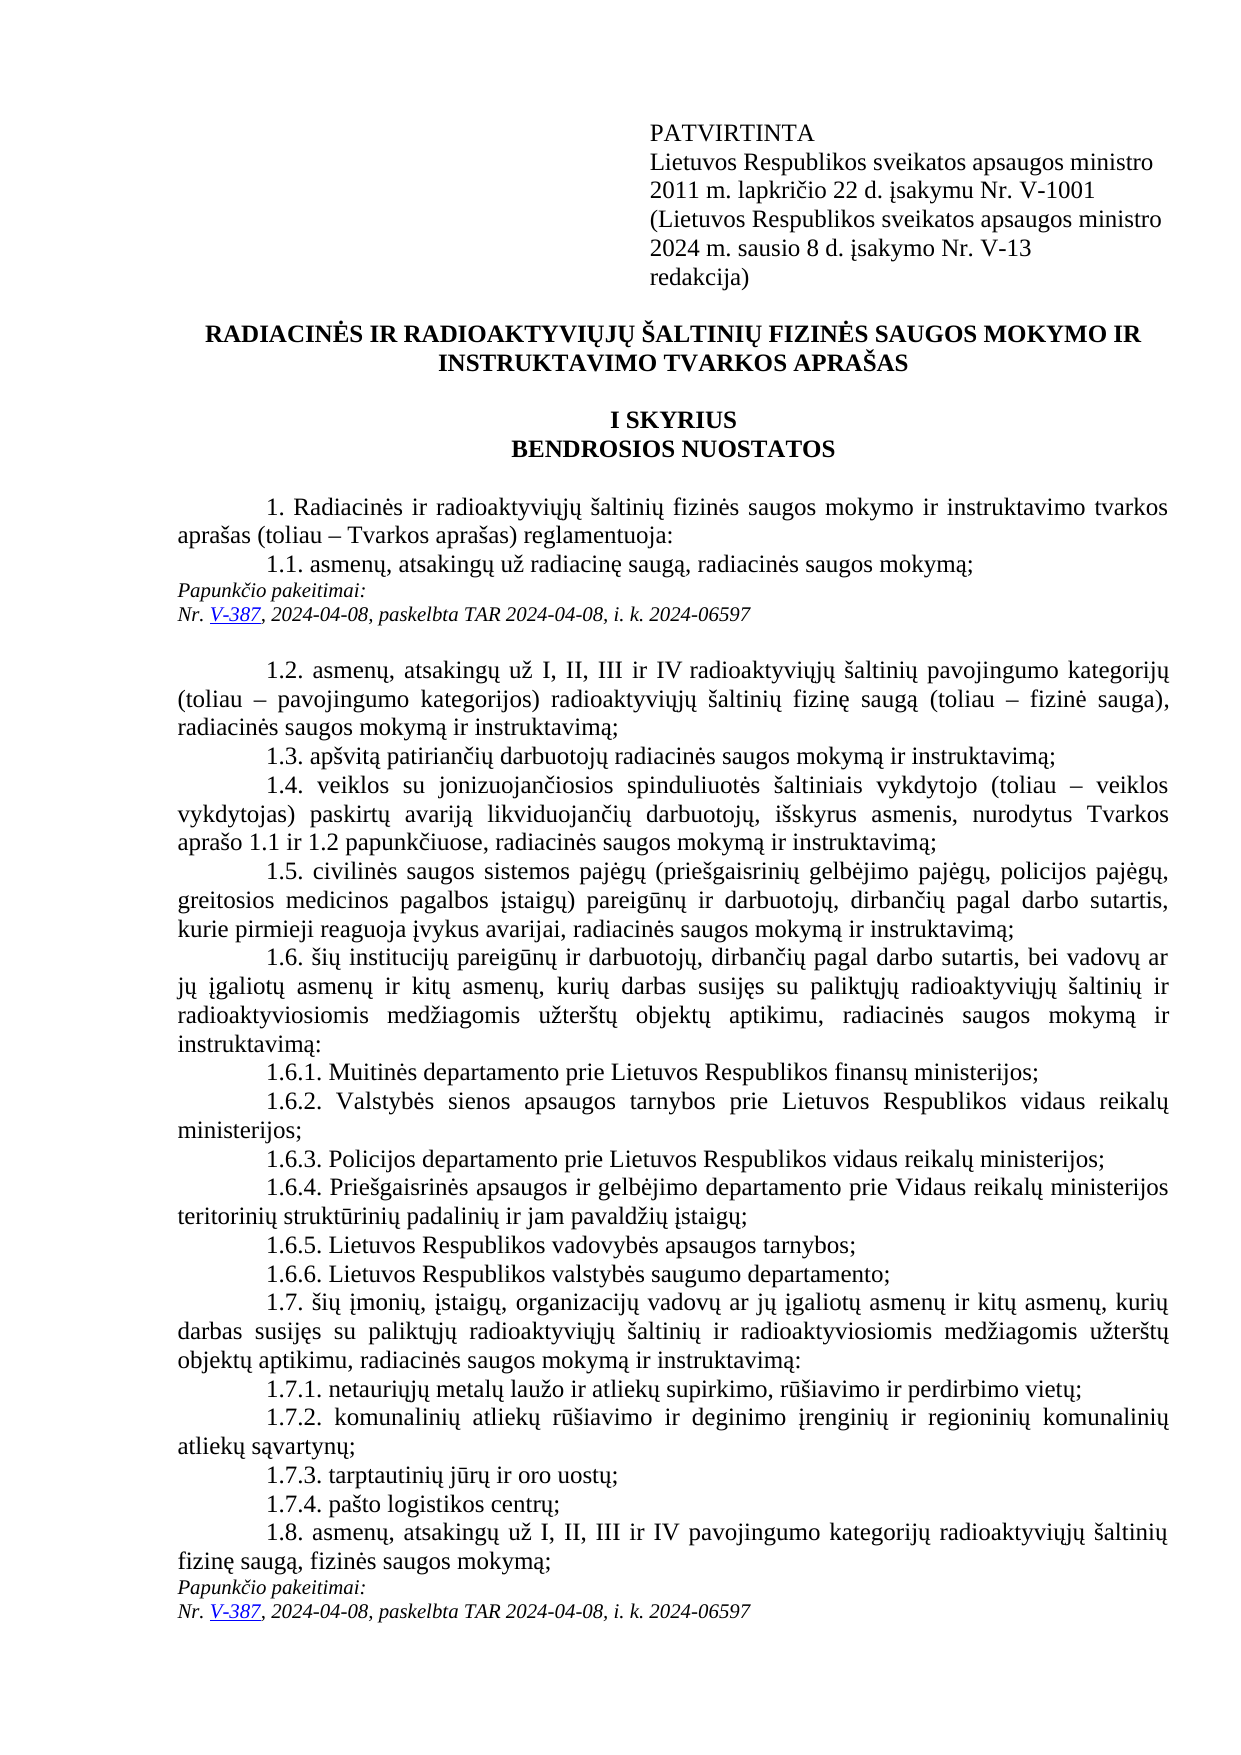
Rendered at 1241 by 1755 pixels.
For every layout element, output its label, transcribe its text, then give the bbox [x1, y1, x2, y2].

text 1.6.4. Priešgaisrinės apsaugos ir gelbėjimo departamento prie Vidaus reikalų ministerijos teritorinių struktūrinių padalinių ir jam pavaldžių įstaigų; [177, 1172, 1169, 1230]
text BENDROSIOS NUOSTATOS [177, 434, 1169, 463]
text Papunkčio pakeitimai: [177, 1575, 1169, 1599]
text 1. Radiacinės ir radioaktyviųjų šaltinių fizinės saugos mokymo ir instruktavimo tvarkos aprašas (toliau – Tvarkos aprašas) reglamentuoja: [177, 492, 1169, 549]
text I SKYRIUS [177, 406, 1169, 434]
text 1.6.3. Policijos departamento prie Lietuvos Respublikos vidaus reikalų ministerijos; [177, 1144, 1169, 1172]
text 1.6.6. Lietuvos Respublikos valstybės saugumo departamento; [177, 1259, 1169, 1287]
text RADIACINĖS ir RADIOAKTYVIŲJŲ ŠALTINIŲ fizinės saugos MOKYMO IR INSTRUKTAVIMO TVARKOS APRAŠAS [177, 319, 1169, 377]
text Nr. V-387, 2024-04-08, paskelbta TAR 2024-04-08, i. k. 2024-06597 [177, 602, 1169, 626]
text 1.6.5. Lietuvos Respublikos vadovybės apsaugos tarnybos; [177, 1230, 1169, 1259]
text 1.6.2. Valstybės sienos apsaugos tarnybos prie Lietuvos Respublikos vidaus reikalų ministerijos; [177, 1086, 1169, 1144]
text Nr. V-387, 2024-04-08, paskelbta TAR 2024-04-08, i. k. 2024-06597 [177, 1599, 1169, 1623]
text 1.7.2. komunalinių atliekų rūšiavimo ir deginimo įrenginių ir regioninių komunalinių atliekų sąvartynų; [177, 1402, 1169, 1460]
text 1.7. šių įmonių, įstaigų, organizacijų vadovų ar jų įgaliotų asmenų ir kitų asmenų, kurių darbas susijęs su paliktųjų radioaktyviųjų šaltinių ir radioaktyviosiomis medžiagomis užterštų objektų aptikimu, radiacinės saugos mokymą ir instruktavimą: [177, 1287, 1169, 1374]
text 1.2. asmenų, atsakingų už I, II, III ir IV radioaktyviųjų šaltinių pavojingumo kategorijų (toliau – pavojingumo kategorijos) radioaktyviųjų šaltinių fizinę saugą (toliau – fizinė sauga), radiacinės saugos mokymą ir instruktavimą; [177, 655, 1169, 741]
text PATVIRTINTA Lietuvos Respublikos sveikatos apsaugos ministro 2011 m. lapkričio 22 d. įsakymu Nr. V-1001 (Lietuvos Respublikos sveikatos apsaugos ministro 2024 m. sausio 8 d. įsakymo Nr. V-13 redakcija) [649, 118, 1169, 291]
text 1.6.1. Muitinės departamento prie Lietuvos Respublikos finansų ministerijos; [177, 1057, 1169, 1086]
text 1.6. šių institucijų pareigūnų ir darbuotojų, dirbančių pagal darbo sutartis, bei vadovų ar jų įgaliotų asmenų ir kitų asmenų, kurių darbas susijęs su paliktųjų radioaktyviųjų šaltinių ir radioaktyviosiomis medžiagomis užterštų objektų aptikimu, radiacinės saugos mokymą ir instruktavimą: [177, 942, 1169, 1057]
text Papunkčio pakeitimai: [177, 578, 1169, 602]
text 1.5. civilinės saugos sistemos pajėgų (priešgaisrinių gelbėjimo pajėgų, policijos pajėgų, greitosios medicinos pagalbos įstaigų) pareigūnų ir darbuotojų, dirbančių pagal darbo sutartis, kurie pirmieji reaguoja įvykus avarijai, radiacinės saugos mokymą ir instruktavimą; [177, 856, 1169, 942]
text 1.7.1. netauriųjų metalų laužo ir atliekų supirkimo, rūšiavimo ir perdirbimo vietų; [177, 1374, 1169, 1402]
text 1.3. apšvitą patiriančių darbuotojų radiacinės saugos mokymą ir instruktavimą; [177, 741, 1169, 770]
text 1.4. veiklos su jonizuojančiosios spinduliuotės šaltiniais vykdytojo (toliau – veiklos vykdytojas) paskirtų avariją likviduojančių darbuotojų, išskyrus asmenis, nurodytus Tvarkos aprašo 1.1 ir 1.2 papunkčiuose, radiacinės saugos mokymą ir instruktavimą; [177, 770, 1169, 856]
text 1.8. asmenų, atsakingų už I, II, III ir IV pavojingumo kategorijų radioaktyviųjų šaltinių fizinę saugą, fizinės saugos mokymą; [177, 1517, 1169, 1575]
text 1.1. asmenų, atsakingų už radiacinę saugą, radiacinės saugos mokymą; [177, 549, 1169, 578]
text 1.7.4. pašto logistikos centrų; [177, 1489, 1169, 1517]
text 1.7.3. tarptautinių jūrų ir oro uostų; [177, 1460, 1169, 1489]
